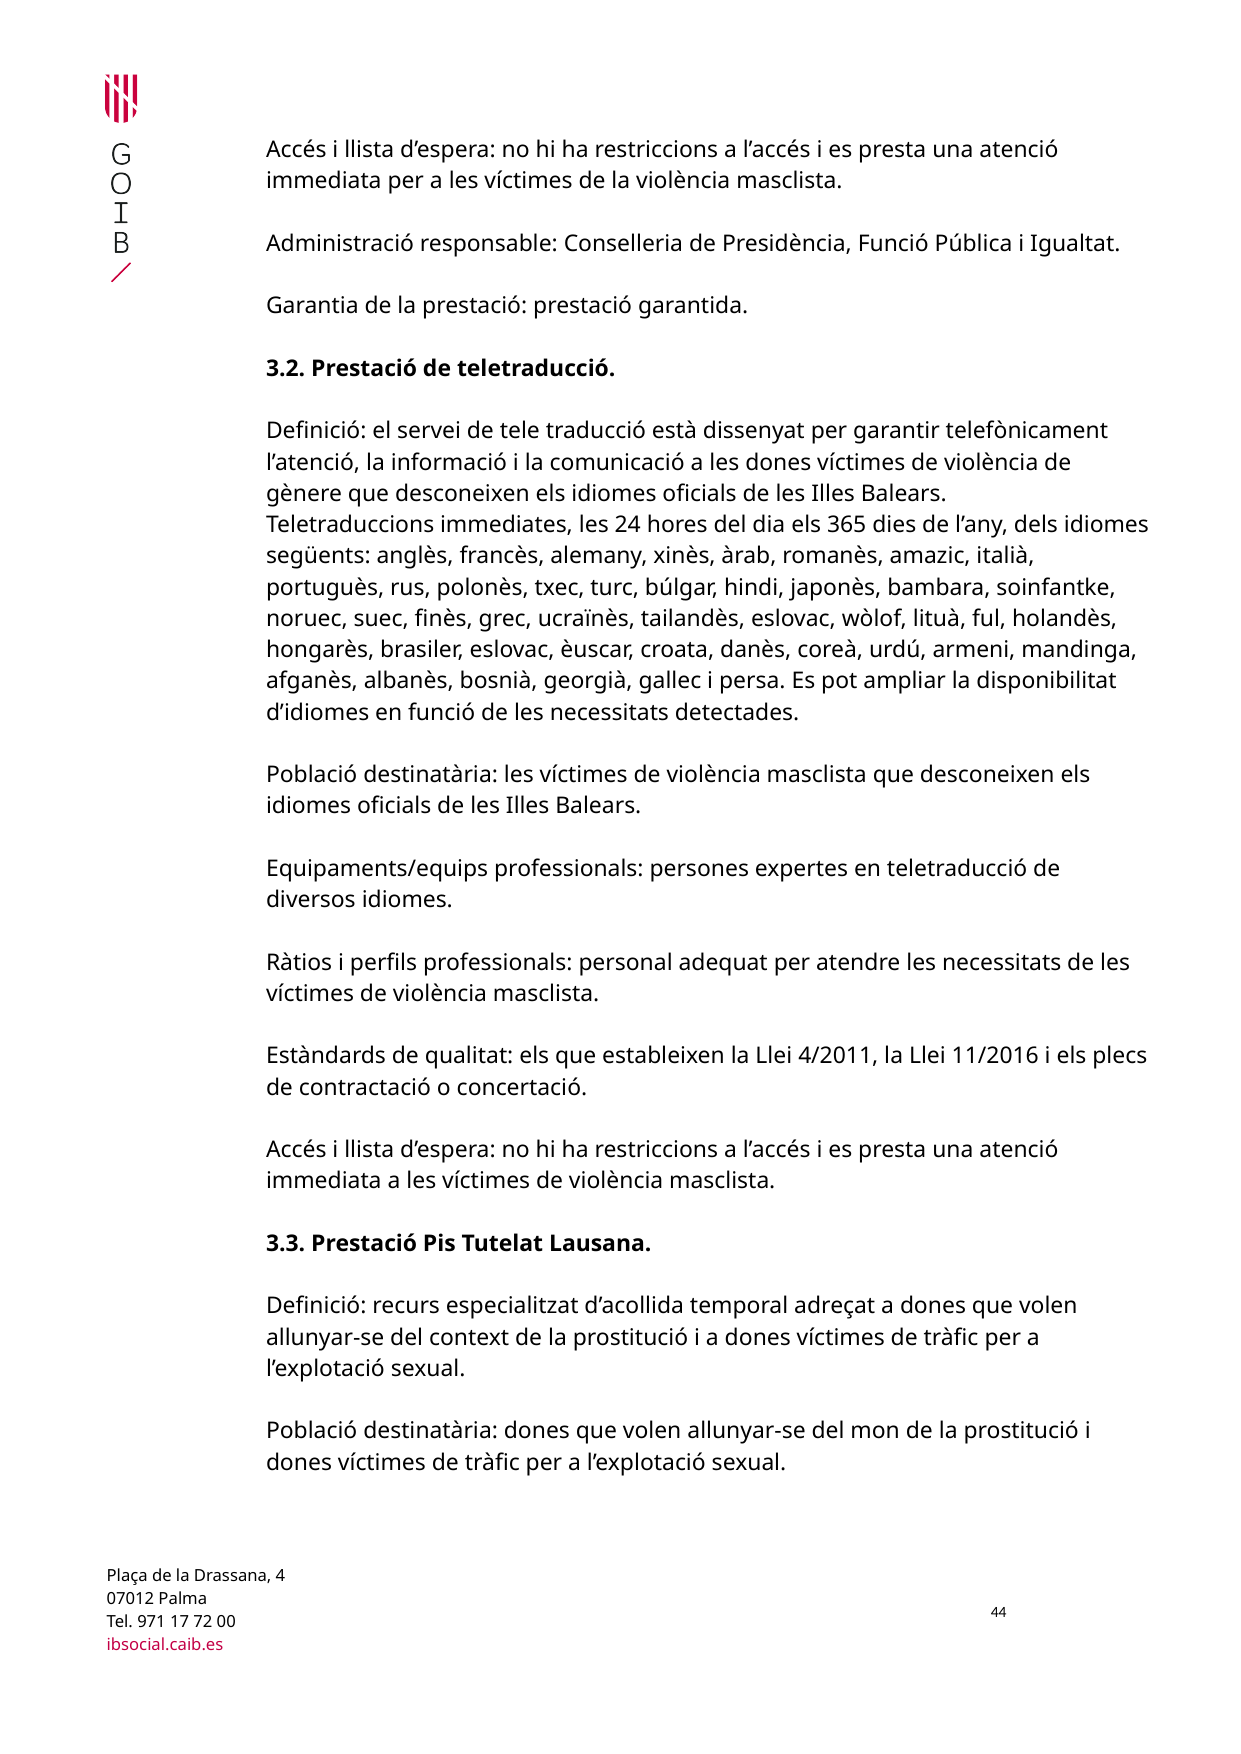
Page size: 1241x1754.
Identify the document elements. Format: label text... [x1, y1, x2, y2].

text Població destinatària: dones que volen allunyar-se del mon de la prostitució i dones víctimes de tràfic per a l’explotació sexual. [266, 1414, 1152, 1477]
text Definició: el servei de tele traducció està dissenyat per garantir telefònicament l’atenció, la informació i la comunicació a les dones víctimes de violència de gènere que desconeixen els idiomes oficials de les Illes Balears. [266, 414, 1152, 508]
text Accés i llista d’espera: no hi ha restriccions a l’accés i es presta una atenció immediata per a les víctimes de la violència masclista. [266, 133, 1152, 195]
text Teletraduccions immediates, les 24 hores del dia els 365 dies de l’any, dels idiomes següents: anglès, francès, alemany, xinès, àrab, romanès, amazic, italià, portuguès, rus, polonès, txec, turc, búlgar, hindi, japonès, bambara, soinfantke, noruec, suec, finès, grec, ucraïnès, tailandès, eslovac, wòlof, lituà, ful, holandès, hongarès, brasiler, eslovac, èuscar, croata, danès, coreà, urdú, armeni, mandinga, afganès, albanès, bosnià, georgià, gallec i persa. Es pot ampliar la disponibilitat d’idiomes en funció de les necessitats detectades. [266, 508, 1152, 727]
text 3.2. Prestació de teletraducció. [266, 352, 1152, 383]
text Garantia de la prestació: prestació garantida. [266, 289, 1152, 320]
text 3.3. Prestació Pis Tutelat Lausana. [266, 1227, 1152, 1258]
text Equipaments/equips professionals: persones expertes en teletraducció de diversos idiomes. [266, 852, 1152, 914]
text Població destinatària: les víctimes de violència masclista que desconeixen els idiomes oficials de les Illes Balears. [266, 758, 1152, 820]
text Estàndards de qualitat: els que estableixen la Llei 4/2011, la Llei 11/2016 i els plecs de contractació o concertació. [266, 1039, 1152, 1102]
text Administració responsable: Conselleria de Presidència, Funció Pública i Igualtat. [266, 227, 1152, 258]
text Ràtios i perfils professionals: personal adequat per atendre les necessitats de les víctimes de violència masclista. [266, 945, 1152, 1008]
text Accés i llista d’espera: no hi ha restriccions a l’accés i es presta una atenció immediata a les víctimes de violència masclista. [266, 1133, 1152, 1195]
text Definició: recurs especialitzat d’acollida temporal adreçat a dones que volen allunyar-se del context de la prostitució i a dones víctimes de tràfic per a l’explotació sexual. [266, 1289, 1152, 1383]
picture [76, 51, 166, 313]
